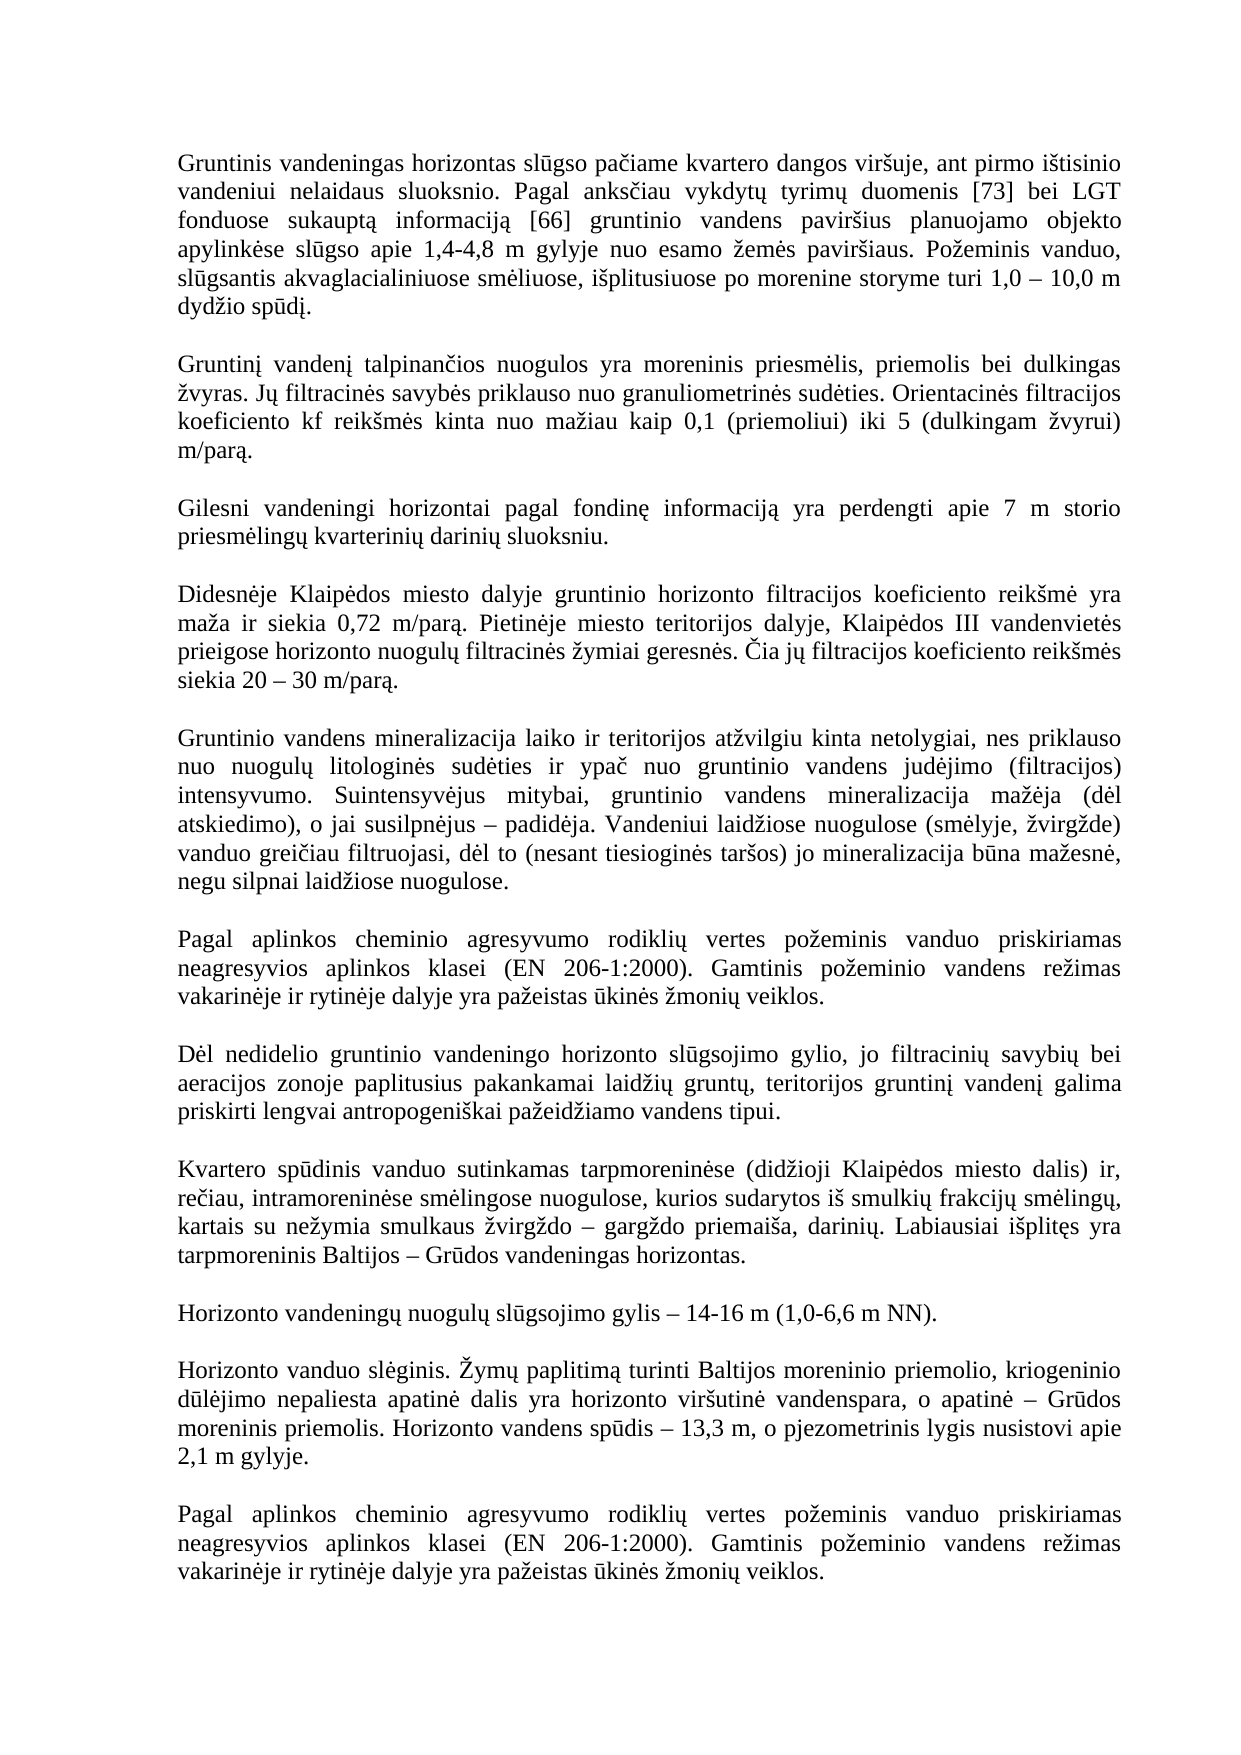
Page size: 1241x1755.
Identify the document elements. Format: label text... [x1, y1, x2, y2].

text Kvartero spūdinis vanduo sutinkamas tarpmoreninėse (didžioji Klaipėdos miesto dalis) ir, rečiau, intramoreninėse smėlingose nuogulose, kurios sudarytos iš smulkių frakcijų smėlingų, kartais su nežymia smulkaus žvirgždo – gargždo priemaiša, darinių. Labiausiai išplitęs yra tarpmoreninis Baltijos – Grūdos vandeningas horizontas. [177, 1154, 1122, 1269]
text Gruntinį vandenį talpinančios nuogulos yra moreninis priesmėlis, priemolis bei dulkingas žvyras. Jų filtracinės savybės priklauso nuo granuliometrinės sudėties. Orientacinės filtracijos koeficiento kf reikšmės kinta nuo mažiau kaip 0,1 (priemoliui) iki 5 (dulkingam žvyrui) m/parą. [177, 349, 1122, 464]
text Gilesni vandeningi horizontai pagal fondinę informaciją yra perdengti apie 7 m storio priesmėlingų kvarterinių darinių sluoksniu. [177, 493, 1122, 550]
text Gruntinis vandeningas horizontas slūgso pačiame kvartero dangos viršuje, ant pirmo ištisinio vandeniui nelaidaus sluoksnio. Pagal anksčiau vykdytų tyrimų duomenis [73] bei LGT fonduose sukauptą informaciją [66] gruntinio vandens paviršius planuojamo objekto apylinkėse slūgso apie 1,4-4,8 m gylyje nuo esamo žemės paviršiaus. Požeminis vanduo, slūgsantis akvaglacialiniuose smėliuose, išplitusiuose po morenine storyme turi 1,0 – 10,0 m dydžio spūdį. [177, 148, 1122, 320]
text Gruntinio vandens mineralizacija laiko ir teritorijos atžvilgiu kinta netolygiai, nes priklauso nuo nuogulų litologinės sudėties ir ypač nuo gruntinio vandens judėjimo (filtracijos) intensyvumo. Suintensyvėjus mitybai, gruntinio vandens mineralizacija mažėja (dėl atskiedimo), o jai susilpnėjus – padidėja. Vandeniui laidžiose nuogulose (smėlyje, žvirgžde) vanduo greičiau filtruojasi, dėl to (nesant tiesioginės taršos) jo mineralizacija būna mažesnė, negu silpnai laidžiose nuogulose. [177, 723, 1122, 895]
text Pagal aplinkos cheminio agresyvumo rodiklių vertes požeminis vanduo priskiriamas neagresyvios aplinkos klasei (EN 206-1:2000). Gamtinis požeminio vandens režimas vakarinėje ir rytinėje dalyje yra pažeistas ūkinės žmonių veiklos. [177, 924, 1122, 1010]
text Pagal aplinkos cheminio agresyvumo rodiklių vertes požeminis vanduo priskiriamas neagresyvios aplinkos klasei (EN 206-1:2000). Gamtinis požeminio vandens režimas vakarinėje ir rytinėje dalyje yra pažeistas ūkinės žmonių veiklos. [177, 1499, 1122, 1585]
text Horizonto vanduo slėginis. Žymų paplitimą turinti Baltijos moreninio priemolio, kriogeninio dūlėjimo nepaliesta apatinė dalis yra horizonto viršutinė vandenspara, o apatinė – Grūdos moreninis priemolis. Horizonto vandens spūdis – 13,3 m, o pjezometrinis lygis nusistovi apie 2,1 m gylyje. [177, 1355, 1122, 1470]
text Horizonto vandeningų nuogulų slūgsojimo gylis – 14-16 m (1,0-6,6 m NN). [177, 1298, 1122, 1326]
text Dėl nedidelio gruntinio vandeningo horizonto slūgsojimo gylio, jo filtracinių savybių bei aeracijos zonoje paplitusius pakankamai laidžių gruntų, teritorijos gruntinį vandenį galima priskirti lengvai antropogeniškai pažeidžiamo vandens tipui. [177, 1039, 1122, 1125]
text Didesnėje Klaipėdos miesto dalyje gruntinio horizonto filtracijos koeficiento reikšmė yra maža ir siekia 0,72 m/parą. Pietinėje miesto teritorijos dalyje, Klaipėdos III vandenvietės prieigose horizonto nuogulų filtracinės žymiai geresnės. Čia jų filtracijos koeficiento reikšmės siekia 20 – 30 m/parą. [177, 579, 1122, 694]
